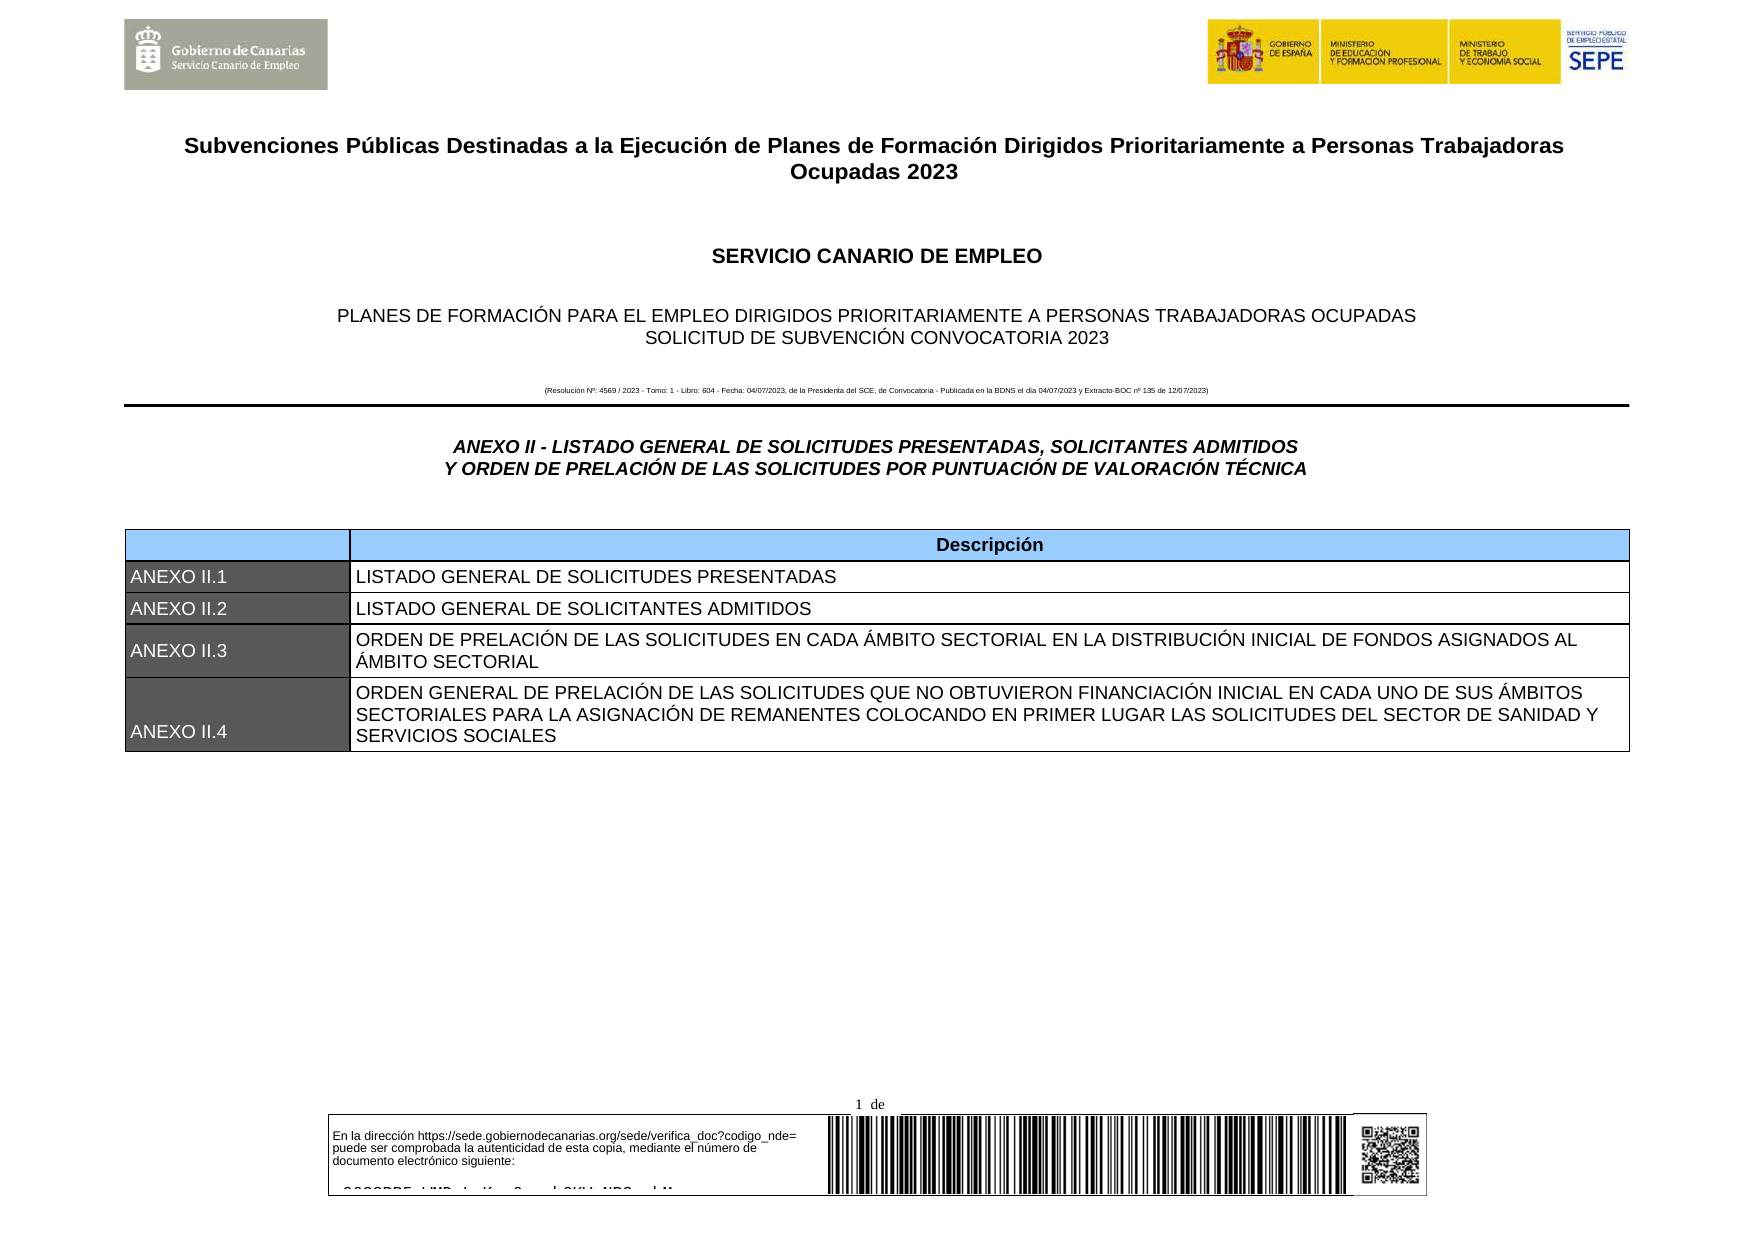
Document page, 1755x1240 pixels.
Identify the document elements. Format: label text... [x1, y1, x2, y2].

text SERVICIO CANARIO DE EMPLEO [137, 243, 1617, 267]
table_cell LISTADO GENERAL DE SOLICITANTES ADMITIDOS [351, 593, 1629, 623]
table_cell ANEXO II.2 [126, 593, 349, 623]
text (Resolución Nº: 4569 / 2023 - Tomo: 1 - Libro: 604 - Fecha: 04/07/2023, de la Presidenta del SCE, de Convocatoria - Publicada en la BDNS el día 04/07/2023 y Extracto-BOC nº 135 de 12/07/2023) [137, 387, 1617, 395]
table_cell ANEXO II.3 [126, 625, 349, 676]
text PLANES DE FORMACIÓN PARA EL EMPLEO DIRIGIDOS PRIORITARIAMENTE A PERSONAS TRABAJADORAS OCUPADAS SOLICITUD DE SUBVENCIÓN CONVOCATORIA 2023 [335, 305, 1419, 348]
table_cell ORDEN GENERAL DE PRELACIÓN DE LAS SOLICITUDES QUE NO OBTUVIERON FINANCIACIÓN INICIAL EN CADA UNO DE SUS ÁMBITOS SECTORIALES PARA LA ASIGNACIÓN DE REMANENTES COLOCANDO EN PRIMER LUGAR LAS SOLICITUDES DEL SECTOR DE SANIDAD Y SERVICIOS SOCIALES [351, 678, 1629, 751]
table_cell LISTADO GENERAL DE SOLICITUDES PRESENTADAS [351, 562, 1629, 592]
table_cell ANEXO II.4 [126, 678, 349, 751]
text Subvenciones Públicas Destinadas a la Ejecución de Planes de Formación Dirigidos Prioritariamente a Personas Trabajadoras Ocupadas 2023 [137, 132, 1611, 184]
table_cell ANEXO II.1 [126, 562, 349, 592]
table_header Descripción [351, 530, 1629, 560]
table_header [126, 530, 349, 560]
table_cell ORDEN DE PRELACIÓN DE LAS SOLICITUDES EN CADA ÁMBITO SECTORIAL EN LA DISTRIBUCIÓN INICIAL DE FONDOS ASIGNADOS AL ÁMBITO SECTORIAL [351, 625, 1629, 676]
subtitle ANEXO II - LISTADO GENERAL DE SOLICITUDES PRESENTADAS, SOLICITANTES ADMITIDOS Y ORDEN DE PRELACIÓN DE LAS SOLICITUDES POR PUNTUACIÓN DE VALORACIÓN TÉCNICA [443, 436, 1311, 480]
